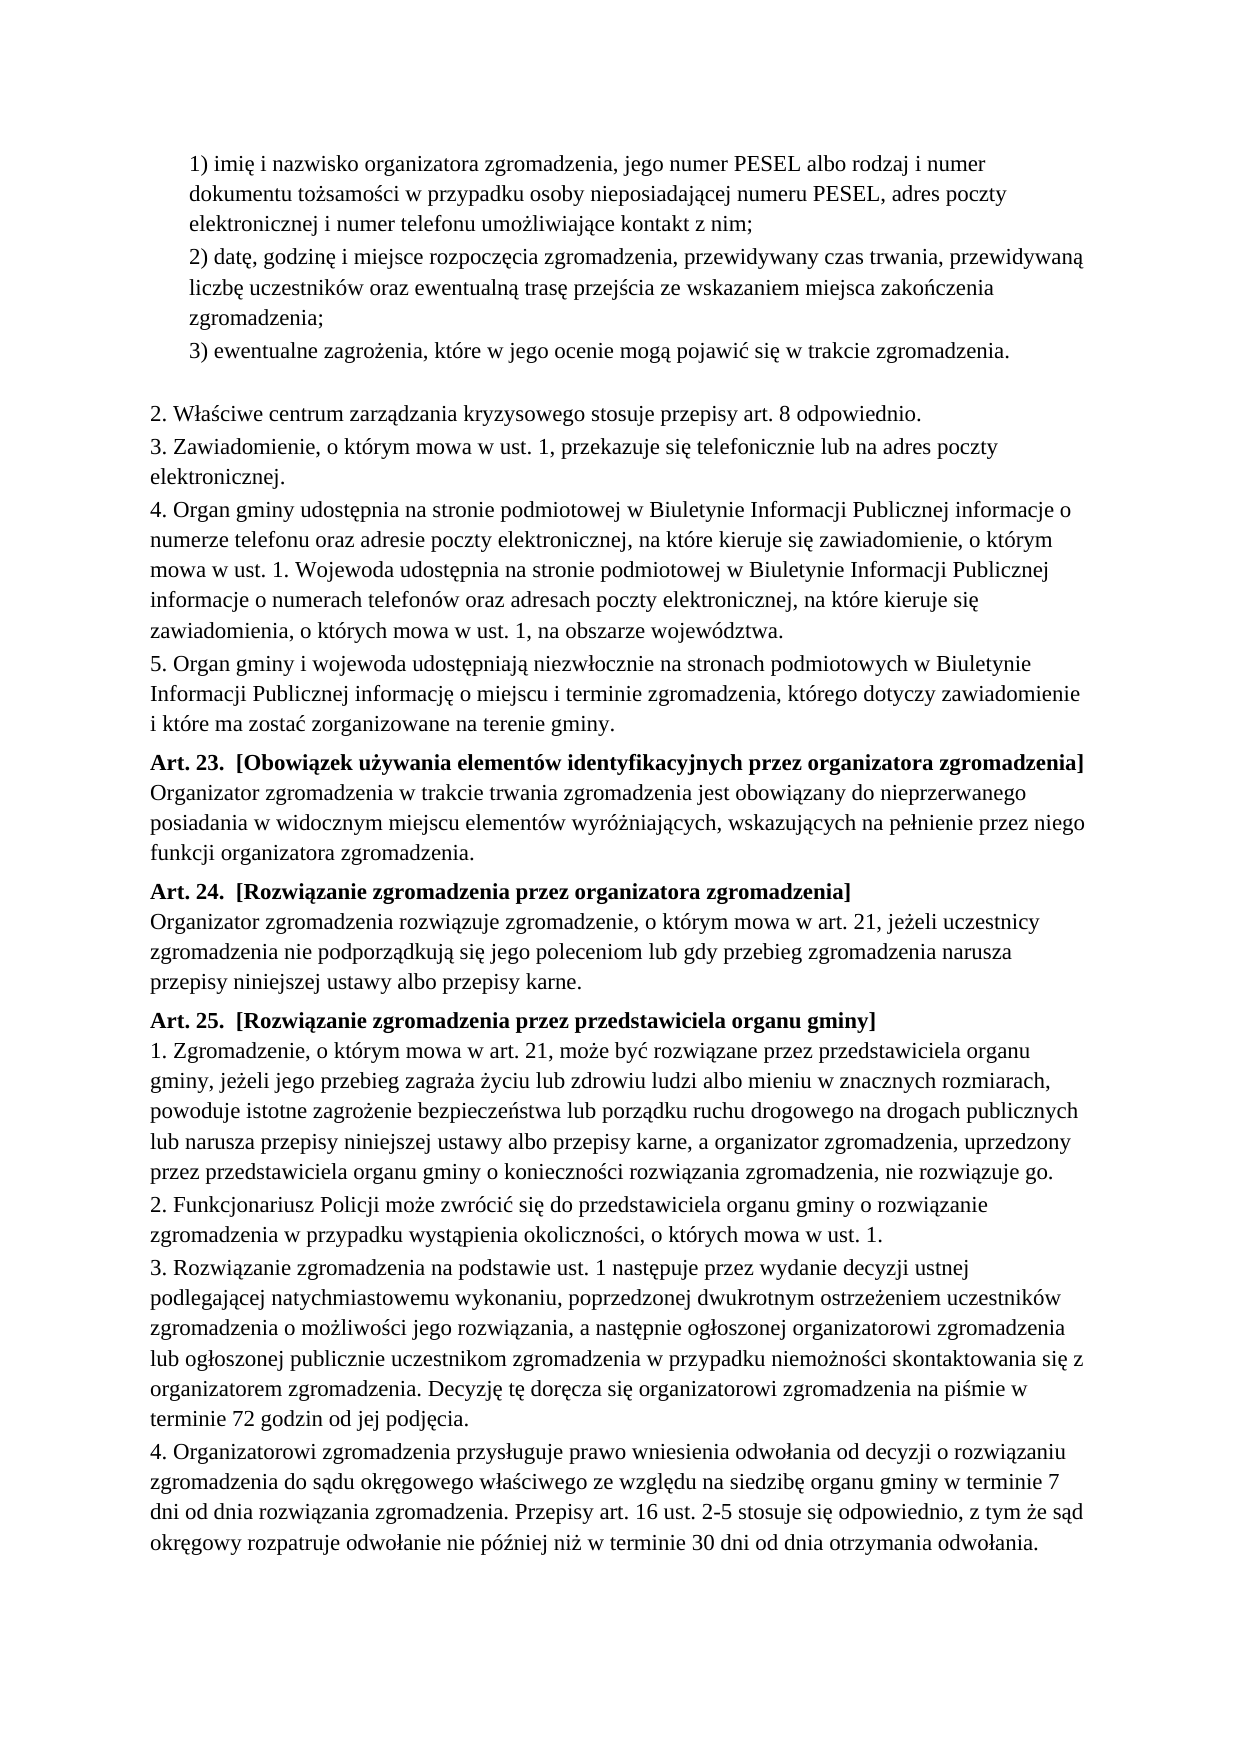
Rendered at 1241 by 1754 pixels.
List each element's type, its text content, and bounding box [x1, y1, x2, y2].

text 4. Organizatorowi zgromadzenia przysługuje prawo wniesienia odwołania od decyzji o rozwiązaniu zgromadzenia do sądu okręgowego właściwego ze względu na siedzibę organu gminy w terminie 7 dni od dnia rozwiązania zgromadzenia. Przepisy art. 16 ust. 2-5 stosuje się odpowiednio, z tym że sąd okręgowy rozpatruje odwołanie nie później niż w terminie 30 dni od dnia otrzymania odwołania. [150, 1438, 1090, 1555]
text 5. Organ gminy i wojewoda udostępniają niezwłocznie na stronach podmiotowych w Biuletynie Informacji Publicznej informację o miejscu i terminie zgromadzenia, którego dotyczy zawiadomienie i które ma zostać zorganizowane na terenie gminy. [150, 649, 1090, 736]
text 2. Właściwe centrum zarządzania kryzysowego stosuje przepisy art. 8 odpowiednio. [150, 400, 1090, 426]
text Organizator zgromadzenia w trakcie trwania zgromadzenia jest obowiązany do nieprzerwanego posiadania w widocznym miejscu elementów wyróżniających, wskazujących na pełnienie przez niego funkcji organizatora zgromadzenia. [150, 779, 1090, 866]
text Art. 24. [Rozwiązanie zgromadzenia przez organizatora zgromadzenia] [150, 878, 1090, 904]
text 3. Zawiadomienie, o którym mowa w ust. 1, przekazuje się telefonicznie lub na adres poczty elektronicznej. [150, 433, 1090, 489]
text 2) datę, godzinę i miejsce rozpoczęcia zgromadzenia, przewidywany czas trwania, przewidywaną liczbę uczestników oraz ewentualną trasę przejścia ze wskazaniem miejsca zakończenia zgromadzenia; [189, 243, 1090, 330]
text 1) imię i nazwisko organizatora zgromadzenia, jego numer PESEL albo rodzaj i numer dokumentu tożsamości w przypadku osoby nieposiadającej numeru PESEL, adres poczty elektronicznej i numer telefonu umożliwiające kontakt z nim; [189, 150, 1090, 237]
text 3. Rozwiązanie zgromadzenia na podstawie ust. 1 następuje przez wydanie decyzji ustnej podlegającej natychmiastowemu wykonaniu, poprzedzonej dwukrotnym ostrzeżeniem uczestników zgromadzenia o możliwości jego rozwiązania, a następnie ogłoszonej organizatorowi zgromadzenia lub ogłoszonej publicznie uczestnikom zgromadzenia w przypadku niemożności skontaktowania się z organizatorem zgromadzenia. Decyzję tę doręcza się organizatorowi zgromadzenia na piśmie w terminie 72 godzin od jej podjęcia. [150, 1254, 1090, 1431]
text 2. Funkcjonariusz Policji może zwrócić się do przedstawiciela organu gminy o rozwiązanie zgromadzenia w przypadku wystąpienia okoliczności, o których mowa w ust. 1. [150, 1191, 1090, 1247]
text 3) ewentualne zagrożenia, które w jego ocenie mogą pojawić się w trakcie zgromadzenia. [189, 337, 1090, 363]
text Organizator zgromadzenia rozwiązuje zgromadzenie, o którym mowa w art. 21, jeżeli uczestnicy zgromadzenia nie podporządkują się jego poleceniom lub gdy przebieg zgromadzenia narusza przepisy niniejszej ustawy albo przepisy karne. [150, 908, 1090, 995]
text Art. 25. [Rozwiązanie zgromadzenia przez przedstawiciela organu gminy] [150, 1007, 1090, 1033]
text 1. Zgromadzenie, o którym mowa w art. 21, może być rozwiązane przez przedstawiciela organu gminy, jeżeli jego przebieg zagraża życiu lub zdrowiu ludzi albo mieniu w znacznych rozmiarach, powoduje istotne zagrożenie bezpieczeństwa lub porządku ruchu drogowego na drogach publicznych lub narusza przepisy niniejszej ustawy albo przepisy karne, a organizator zgromadzenia, uprzedzony przez przedstawiciela organu gminy o konieczności rozwiązania zgromadzenia, nie rozwiązuje go. [150, 1037, 1090, 1184]
text 4. Organ gminy udostępnia na stronie podmiotowej w Biuletynie Informacji Publicznej informacje o numerze telefonu oraz adresie poczty elektronicznej, na które kieruje się zawiadomienie, o którym mowa w ust. 1. Wojewoda udostępnia na stronie podmiotowej w Biuletynie Informacji Publicznej informacje o numerach telefonów oraz adresach poczty elektronicznej, na które kieruje się zawiadomienia, o których mowa w ust. 1, na obszarze województwa. [150, 496, 1090, 643]
text Art. 23. [Obowiązek używania elementów identyfikacyjnych przez organizatora zgromadzenia] [150, 748, 1090, 775]
